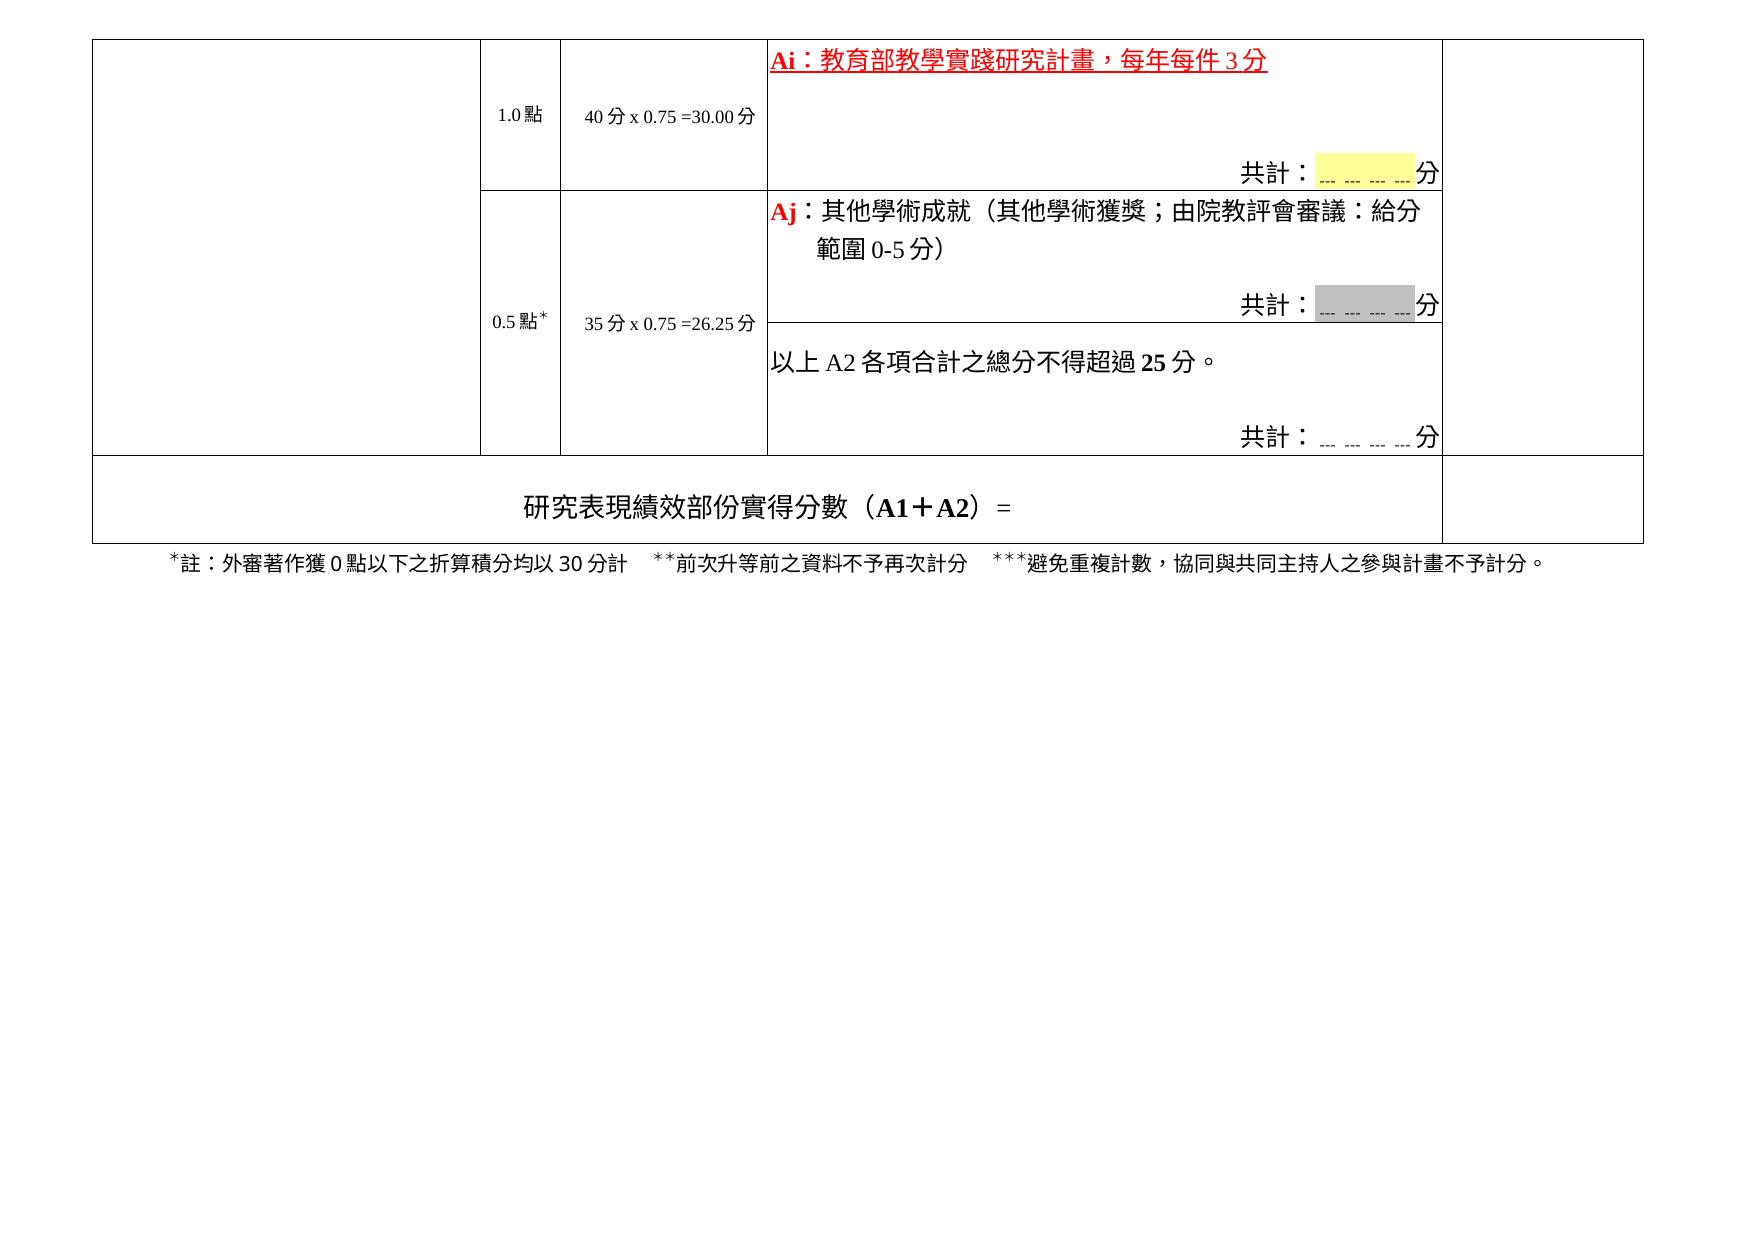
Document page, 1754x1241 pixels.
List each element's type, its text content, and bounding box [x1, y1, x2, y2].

table_cell 0.5點＊ [481, 191, 560, 454]
table_cell Ai：教育部教學實踐研究計畫，每年每件3分 共計：﹍﹍﹍﹍分 [768, 40, 1442, 190]
text ＊註：外審著作獲0點以下之折算積分均以30分計 ＊＊前次升等前之資料不予再次計分 ＊＊＊避免重複計數，協同與共同主持人之參與計畫不予計分。 [168, 544, 1665, 582]
table_cell Aj：其他學術成就（其他學術獲獎；由院教評會審議：給分範圍0-5分） 共計：﹍﹍﹍﹍分 [768, 191, 1442, 322]
table_cell 35分x 0.75 =26.25分 [561, 191, 767, 454]
table_cell 40分x 0.75 =30.00分 [561, 40, 767, 190]
table_cell 1.0點 [481, 40, 560, 190]
table_cell [1443, 40, 1643, 454]
table_cell 以上A2各項合計之總分不得超過25分。 共計：﹍﹍﹍﹍分 [768, 323, 1442, 454]
table_cell [1443, 456, 1643, 543]
table_cell [93, 40, 480, 454]
table_cell 研究表現績效部份實得分數（A1＋A2）= [93, 456, 1442, 543]
